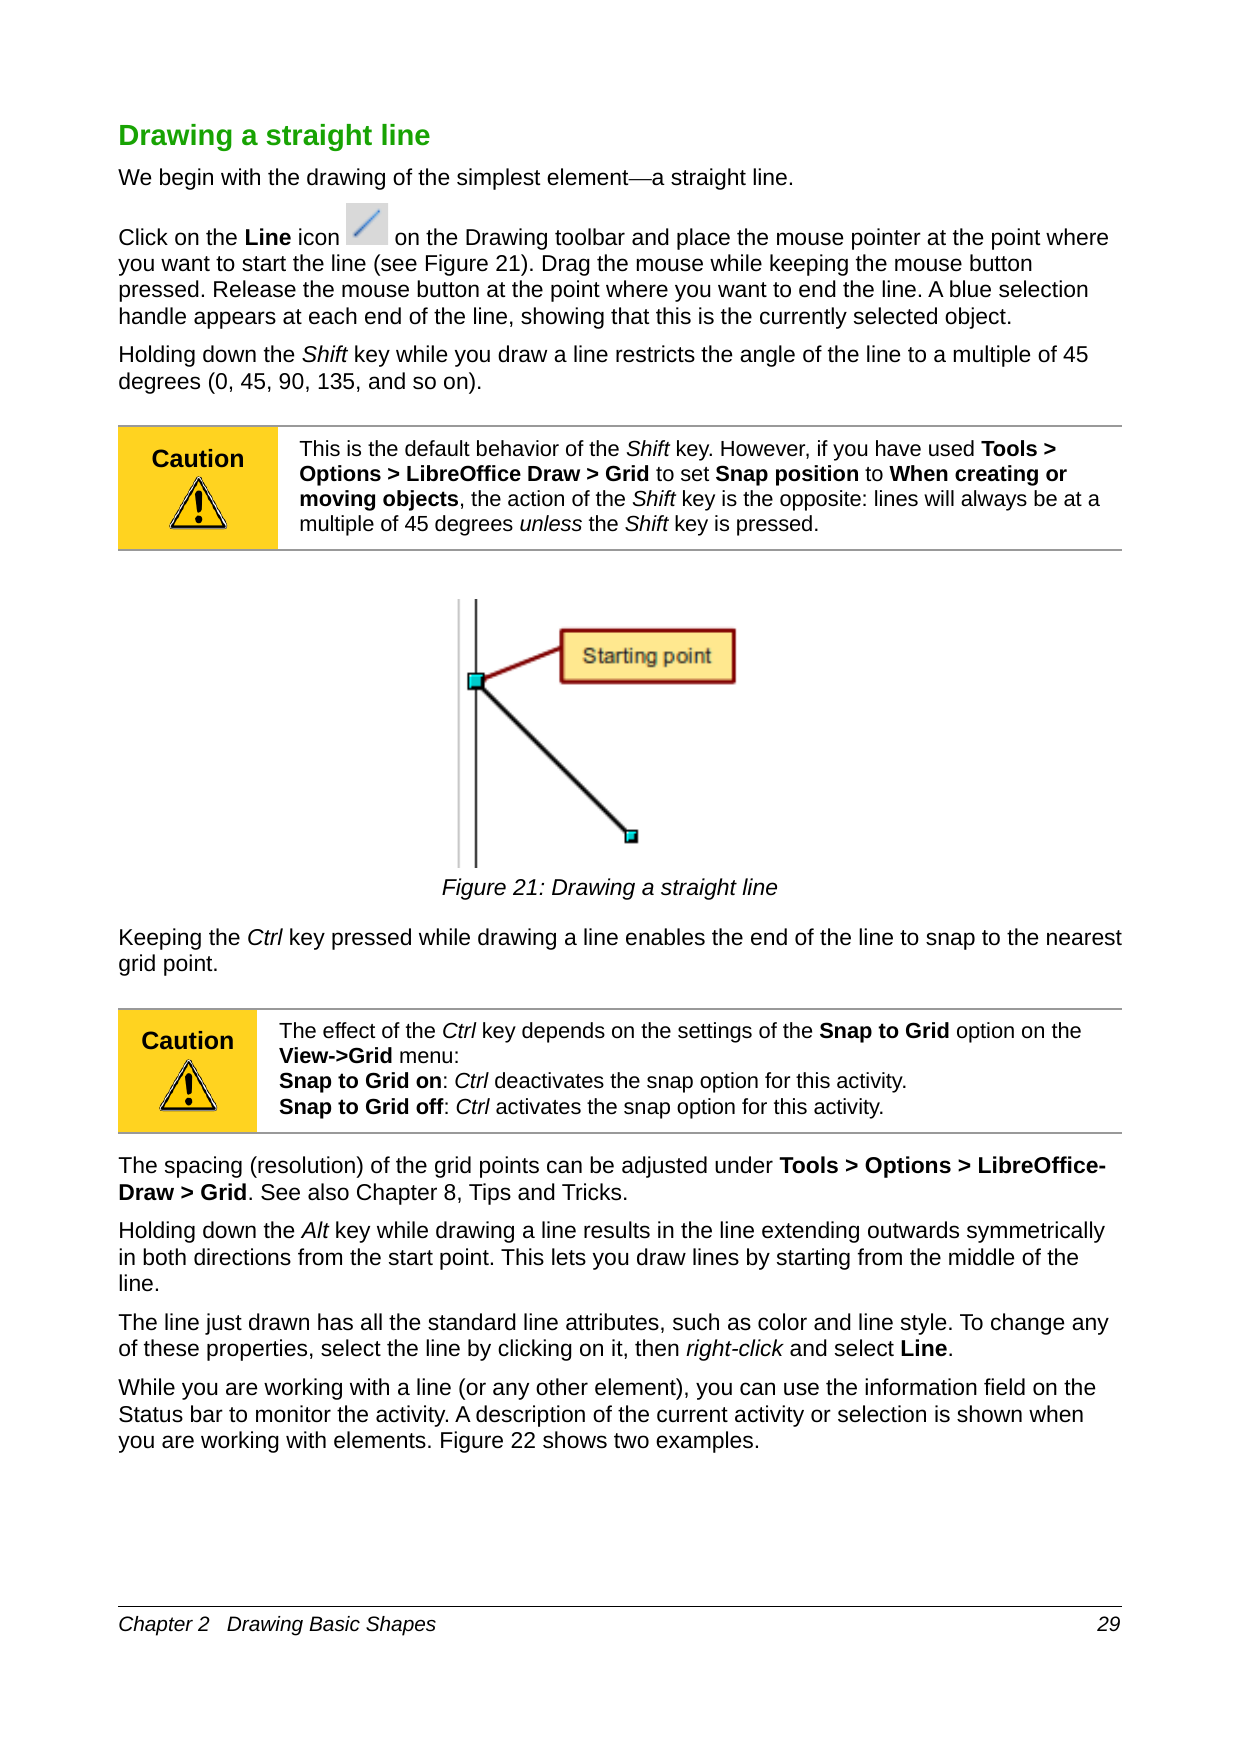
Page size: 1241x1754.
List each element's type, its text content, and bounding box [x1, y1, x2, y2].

picture [155, 1055, 220, 1115]
text The line just drawn has all the standard line attributes, such as color and line style. To change any of these properties, select the line by clicking on it, then right-click and select Line. [118, 1309, 1122, 1362]
table_header This is the default behavior of the Shift key. However, if you have used Tools > Options > LibreOffice Draw > Grid to set Snap position to When creating or moving objects, the action of the Shift key is the opposite: lines will always be at a multiple of 45 degrees unless the Shift key is pressed. [278, 427, 1122, 549]
text Holding down the Shift key while you draw a line restricts the angle of the line to a multiple of 45 degrees (0, 45, 90, 135, and so on). [118, 341, 1122, 394]
table_header Caution [118, 427, 278, 549]
text Keeping the Ctrl key pressed while drawing a line enables the end of the line to snap to the nearest grid point. [118, 924, 1122, 977]
text The spacing (resolution) of the grid points can be adjusted under Tools > Options > LibreOffice-Draw > Grid. See also Chapter 8, Tips and Tricks. [118, 1152, 1122, 1205]
text While you are working with a line (or any other element), you can use the information field on the Status bar to monitor the activity. A description of the current activity or selection is shown when you are working with elements. Figure 22 shows two examples. [118, 1374, 1122, 1453]
picture [346, 203, 389, 245]
table_header The effect of the Ctrl key depends on the settings of the Snap to Grid option on the View->Grid menu: Snap to Grid on: Ctrl deactivates the snap option for this activity. Snap to Grid off: Ctrl activates the snap option for this activity. [258, 1010, 1122, 1132]
text Holding down the Alt key while drawing a line results in the line extending outwards symmetrically in both directions from the start point. This lets you draw lines by starting from the middle of the line. [118, 1217, 1122, 1296]
text Figure 21: Drawing a straight line [442, 874, 799, 901]
picture [441, 599, 765, 868]
table_header Caution [118, 1010, 257, 1132]
picture [165, 472, 231, 533]
text Click on the Line icon on the Drawing toolbar and place the mouse pointer at the point where you want to start the line (see Figure 21). Drag the mouse while keeping the mouse button pressed. Release the mouse button at the point where you want to end the line. A blue selection handle appears at each end of the line, showing that this is the currently selected object. [118, 203, 1122, 329]
text We begin with the drawing of the simplest element—a straight line. [118, 164, 1122, 191]
subtitle Drawing a straight line [118, 118, 1122, 152]
